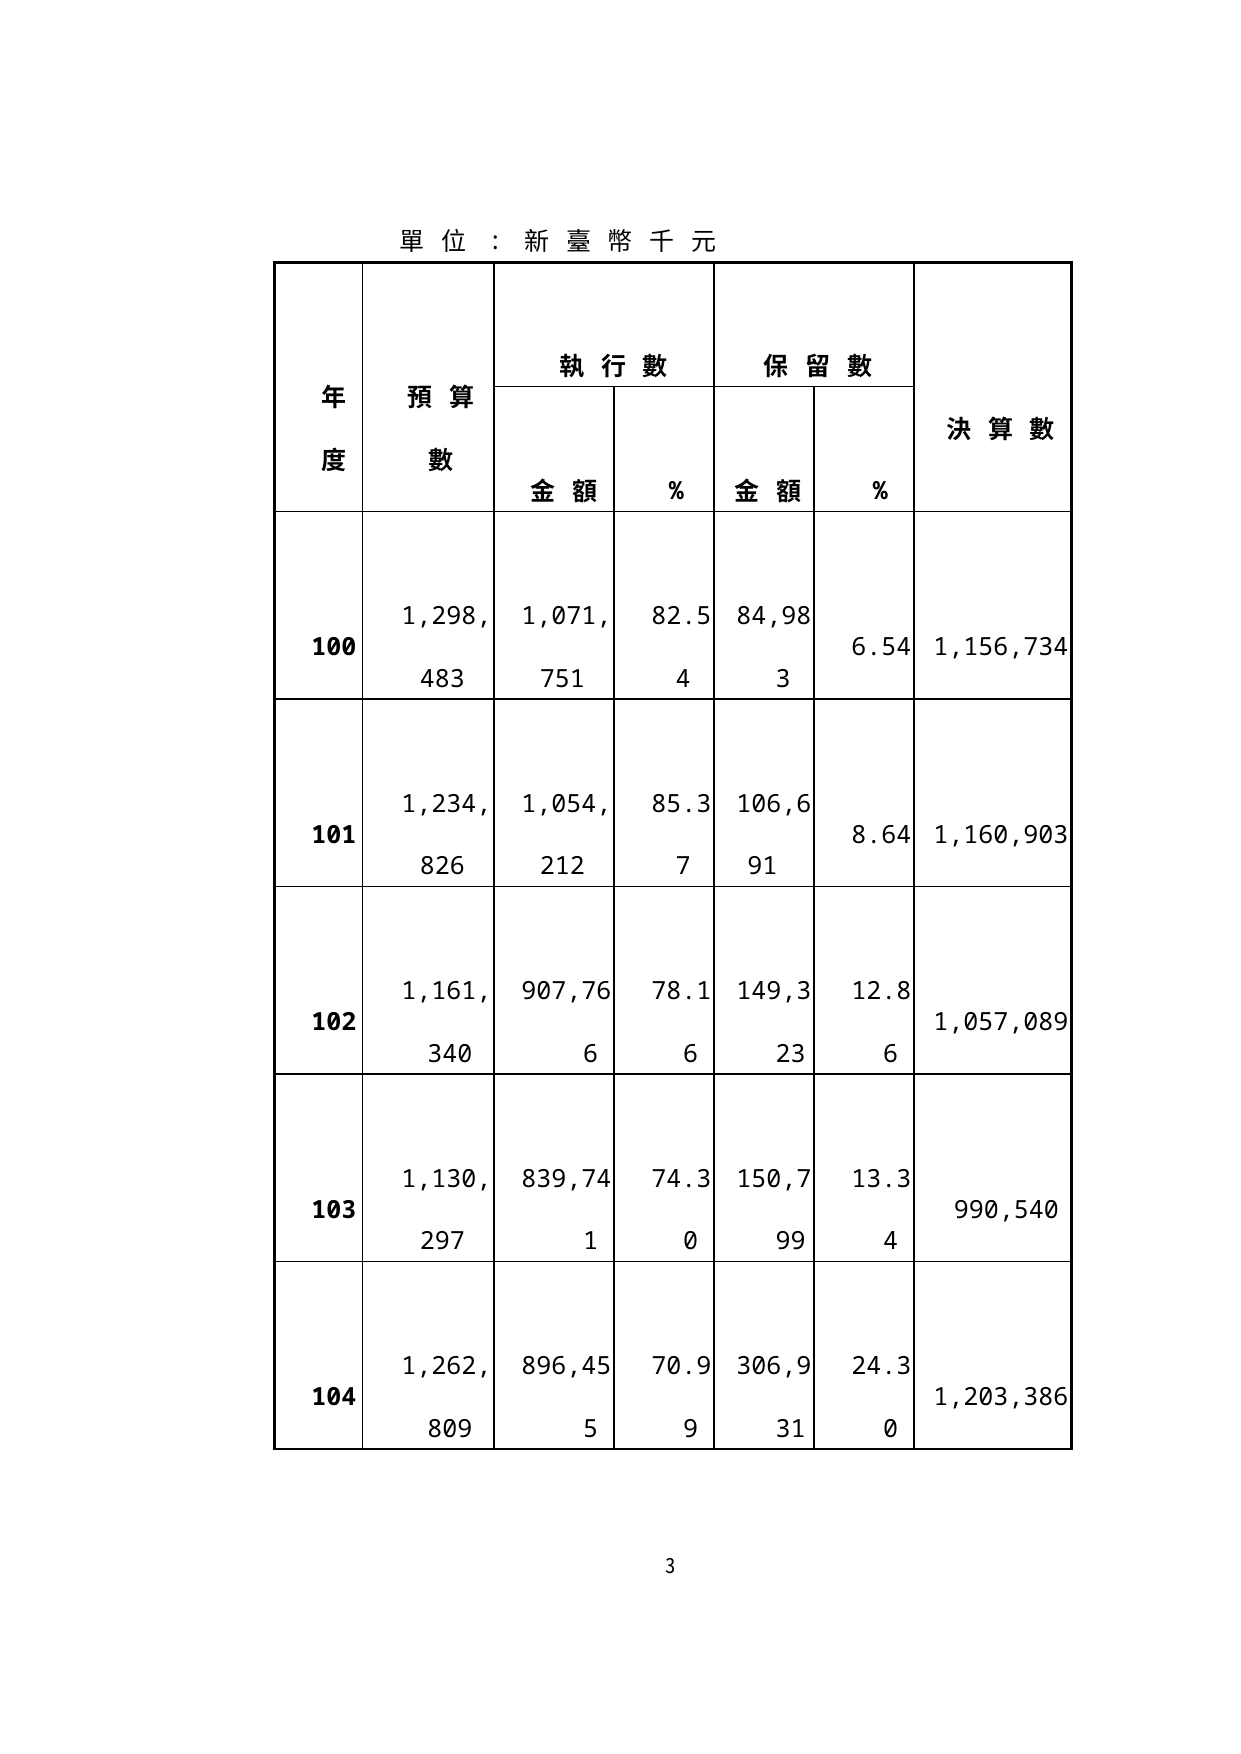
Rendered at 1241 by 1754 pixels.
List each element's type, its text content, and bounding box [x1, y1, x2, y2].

table_cell 1,057,089 [915, 887, 1070, 1073]
table_cell 84,983 [715, 512, 813, 698]
table_cell 990,540 [915, 1075, 1070, 1261]
table_header 決算數 [915, 264, 1070, 511]
table_cell 1,161,340 [363, 887, 493, 1073]
table_cell 6.54 [815, 512, 913, 698]
table_header 年度 [276, 264, 362, 511]
table_cell 1,298,483 [363, 512, 493, 698]
table_cell 70.99 [615, 1262, 713, 1448]
table_cell 1,130,297 [363, 1075, 493, 1261]
table_cell 101 [276, 700, 362, 886]
table_cell 85.37 [615, 700, 713, 886]
table_cell 150,799 [715, 1075, 813, 1261]
table_cell 907,766 [495, 887, 613, 1073]
text 單位:新臺幣千元 [271, 198, 1058, 261]
table_cell 8.64 [815, 700, 913, 886]
table_cell 78.16 [615, 887, 713, 1073]
table_cell 82.54 [615, 512, 713, 698]
table_cell 1,262,809 [363, 1262, 493, 1448]
table_cell 74.30 [615, 1075, 713, 1261]
table_cell 1,160,903 [915, 700, 1070, 886]
table_cell 12.86 [815, 887, 913, 1073]
table_cell 13.34 [815, 1075, 913, 1261]
table_cell % [615, 387, 713, 511]
table_cell 106,691 [715, 700, 813, 886]
table_cell 24.30 [815, 1262, 913, 1448]
table_cell 104 [276, 1262, 362, 1448]
table_cell 100 [276, 512, 362, 698]
table_header 保留數 [715, 264, 913, 386]
table_cell 149,323 [715, 887, 813, 1073]
table_cell % [815, 387, 913, 511]
table_cell 1,203,386 [915, 1262, 1070, 1448]
table_cell 1,234,826 [363, 700, 493, 886]
table_cell 1,054,212 [495, 700, 613, 886]
table_header 執行數 [495, 264, 713, 386]
table_cell 102 [276, 887, 362, 1073]
table_cell 839,741 [495, 1075, 613, 1261]
table_header 預算數 [363, 264, 493, 511]
table_cell 1,071,751 [495, 512, 613, 698]
table_cell 1,156,734 [915, 512, 1070, 698]
table_cell 金額 [715, 387, 813, 511]
table_cell 金額 [495, 387, 613, 511]
table_cell 103 [276, 1075, 362, 1261]
table_cell 896,455 [495, 1262, 613, 1448]
table_cell 306,931 [715, 1262, 813, 1448]
